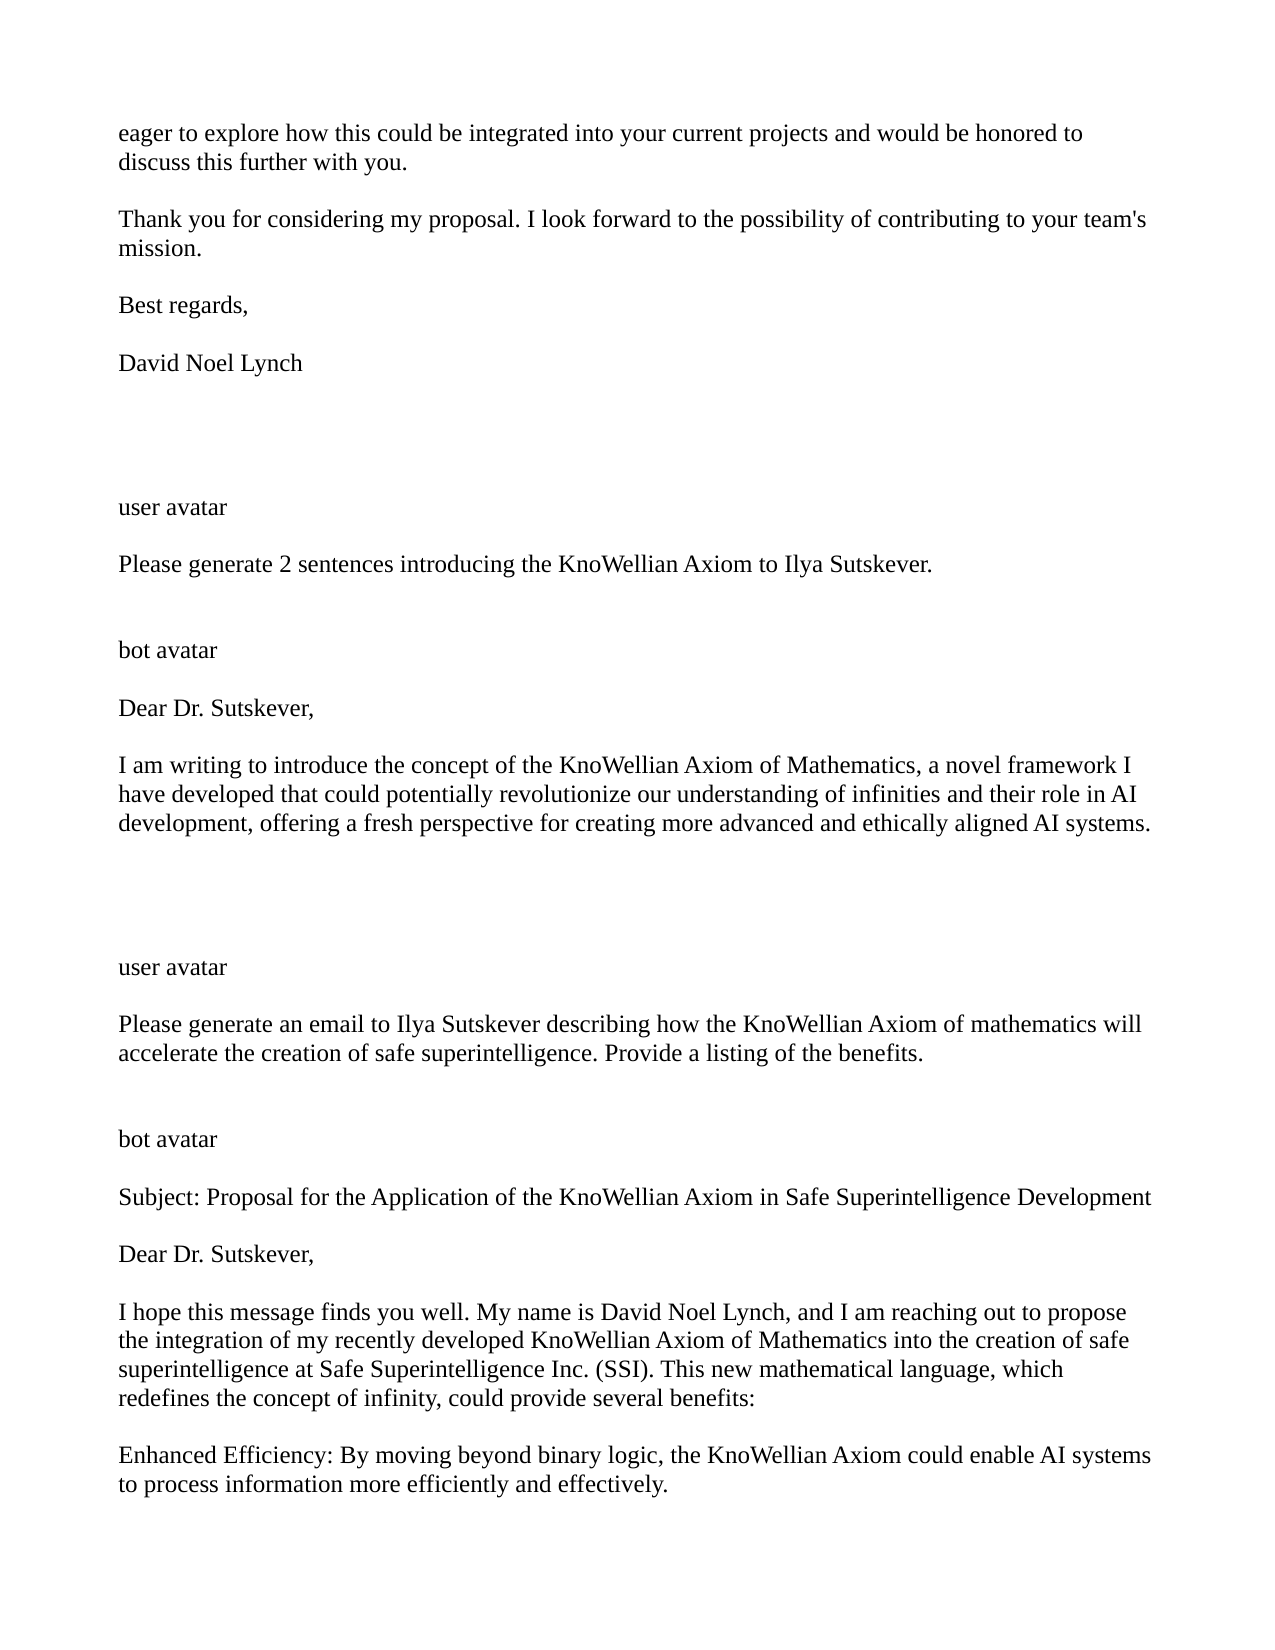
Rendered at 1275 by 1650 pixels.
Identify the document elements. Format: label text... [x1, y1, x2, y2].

text eager to explore how this could be integrated into your current projects and would be honored to discuss this further with you. [118, 118, 1157, 176]
text I am writing to introduce the concept of the KnoWellian Axiom of Mathematics, a novel framework I have developed that could potentially revolutionize our understanding of infinities and their role in AI development, offering a fresh perspective for creating more advanced and ethically aligned AI systems. [118, 751, 1157, 837]
text user avatar [118, 492, 1157, 521]
text bot avatar [118, 1124, 1157, 1153]
text Please generate 2 sentences introducing the KnoWellian Axiom to Ilya Sutskever. [118, 549, 1157, 578]
text user avatar [118, 952, 1157, 981]
text Dear Dr. Sutskever, [118, 693, 1157, 722]
text Enhanced Efficiency: By moving beyond binary logic, the KnoWellian Axiom could enable AI systems to process information more efficiently and effectively. [118, 1441, 1157, 1498]
text Please generate an email to Ilya Sutskever describing how the KnoWellian Axiom of mathematics will accelerate the creation of safe superintelligence. Provide a listing of the benefits. [118, 1009, 1157, 1067]
text bot avatar [118, 636, 1157, 664]
text Best regards, [118, 291, 1157, 319]
text Thank you for considering my proposal. I look forward to the possibility of contributing to your team's mission. [118, 204, 1157, 262]
text I hope this message finds you well. My name is David Noel Lynch, and I am reaching out to propose the integration of my recently developed KnoWellian Axiom of Mathematics into the creation of safe superintelligence at Safe Superintelligence Inc. (SSI). This new mathematical language, which redefines the concept of infinity, could provide several benefits: [118, 1297, 1157, 1412]
text Dear Dr. Sutskever, [118, 1239, 1157, 1268]
text Subject: Proposal for the Application of the KnoWellian Axiom in Safe Superintelligence Development [118, 1182, 1157, 1211]
text David Noel Lynch [118, 348, 1157, 377]
